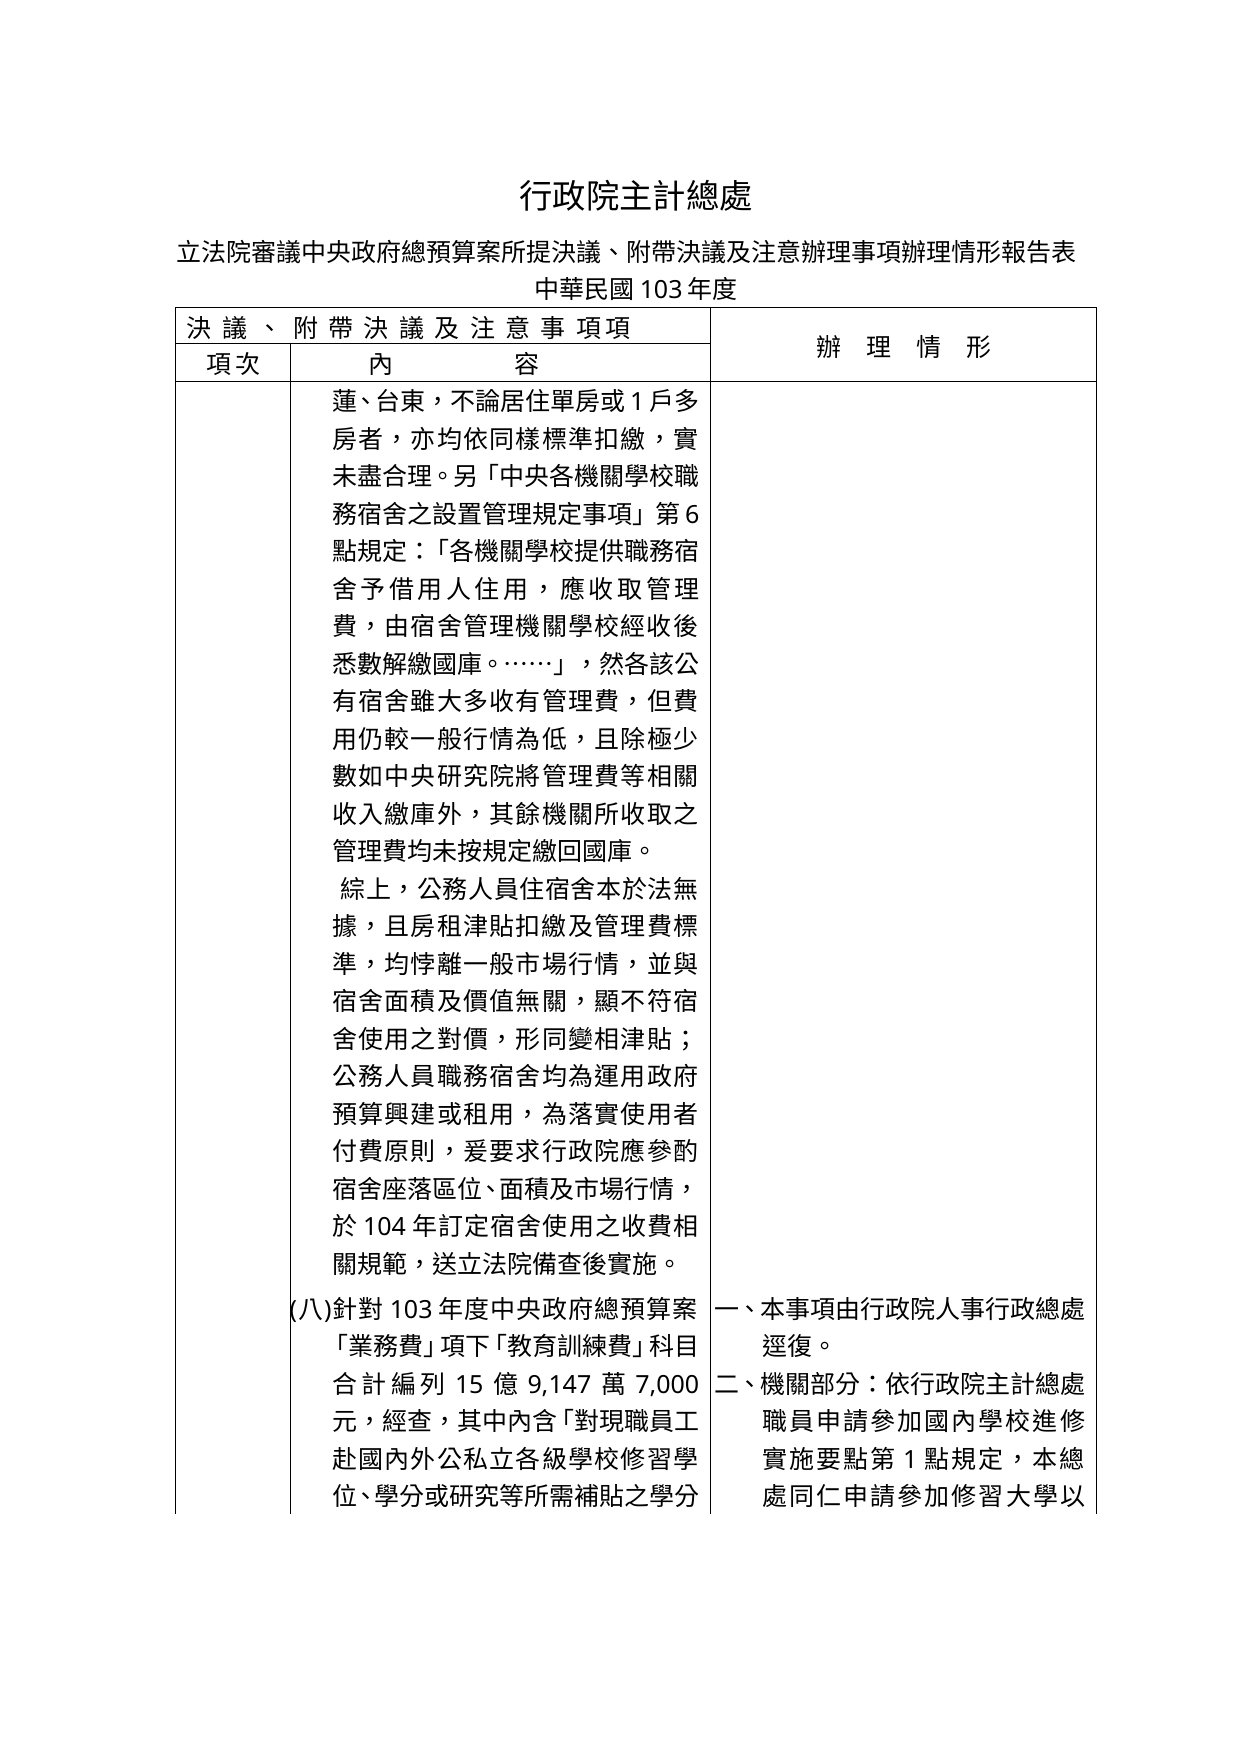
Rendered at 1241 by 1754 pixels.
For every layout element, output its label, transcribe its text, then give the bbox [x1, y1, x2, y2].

table_cell 一、本事項由行政院人事行政總處逕復。 二、機關部分：依行政院主計總處職員申請參加國內學校進修實施要點第1點規定，本總處同仁申請參加修習大學以 [711, 1289, 1096, 1513]
table_cell 項次 [176, 344, 290, 381]
table_cell [711, 382, 1096, 1288]
table_cell 決議、附帶決議及注意事項項 [176, 308, 710, 342]
table_cell 辦理情形 [711, 308, 1096, 381]
table_header 行政院主計總處 立法院審議中央政府總預算案所提決議、附帶決議及注意辦理事項辦理情形報告表 中華民國103年度 [175, 157, 1096, 307]
table_cell (八)針對103年度中央政府總預算案「業務費」項下「教育訓練費」科目合計編列15億9,147萬7,000 元，經查，其中內含「對現職員工赴國內外公私立各級學校修習學位、學分或研究等所需補貼之學分 [291, 1289, 710, 1513]
table_cell 內 容 [291, 344, 710, 381]
table_cell 蓮、台東，不論居住單房或1戶多房者，亦均依同樣標準扣繳，實未盡合理。另「中央各機關學校職務宿舍之設置管理規定事項」第6點規定：「各機關學校提供職務宿舍予借用人住用，應收取管理費，由宿舍管理機關學校經收後悉數解繳國庫。……」，然各該公有宿舍雖大多收有管理費，但費用仍較一般行情為低，且除極少數如中央研究院將管理費等相關收入繳庫外，其餘機關所收取之管理費均未按規定繳回國庫。 綜上，公務人員住宿舍本於法無據，且房租津貼扣繳及管理費標準，均悖離一般市場行情，並與宿舍面積及價值無關，顯不符宿舍使用之對價，形同變相津貼；公務人員職務宿舍均為運用政府預算興建或租用，為落實使用者付費原則，爰要求行政院應參酌宿舍座落區位、面積及市場行情，於104年訂定宿舍使用之收費相關規範，送立法院備查後實施。 [291, 382, 710, 1288]
table_cell [176, 382, 290, 1288]
table_cell [176, 1289, 290, 1513]
